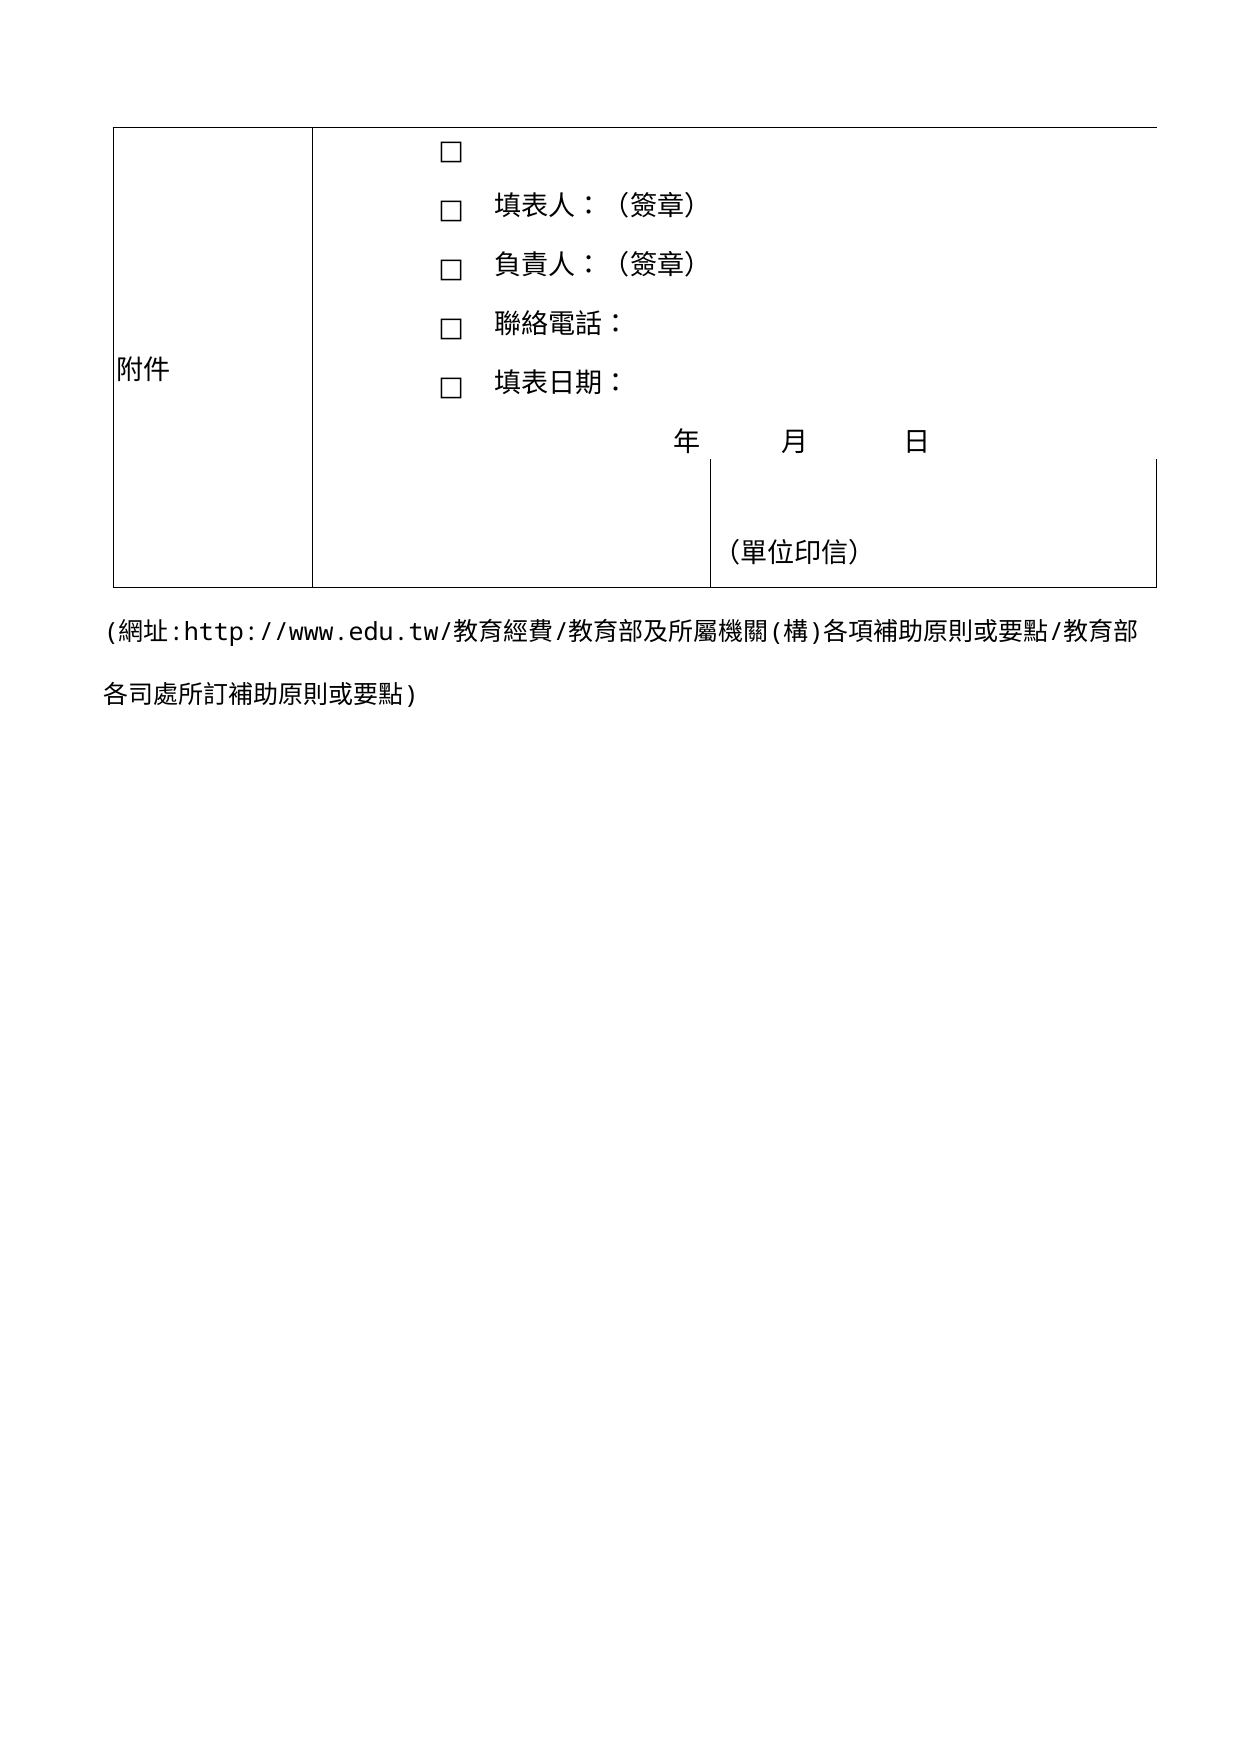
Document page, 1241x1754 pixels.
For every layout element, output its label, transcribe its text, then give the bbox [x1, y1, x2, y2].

table_cell （單位印信） [483, 128, 1240, 587]
table_cell [313, 128, 710, 587]
table_cell 附件 [114, 128, 312, 587]
text (網址:http://www.edu.tw/教育經費/教育部及所屬機關(構)各項補助原則或要點/教育部各司處所訂補助原則或要點) [103, 588, 1152, 713]
